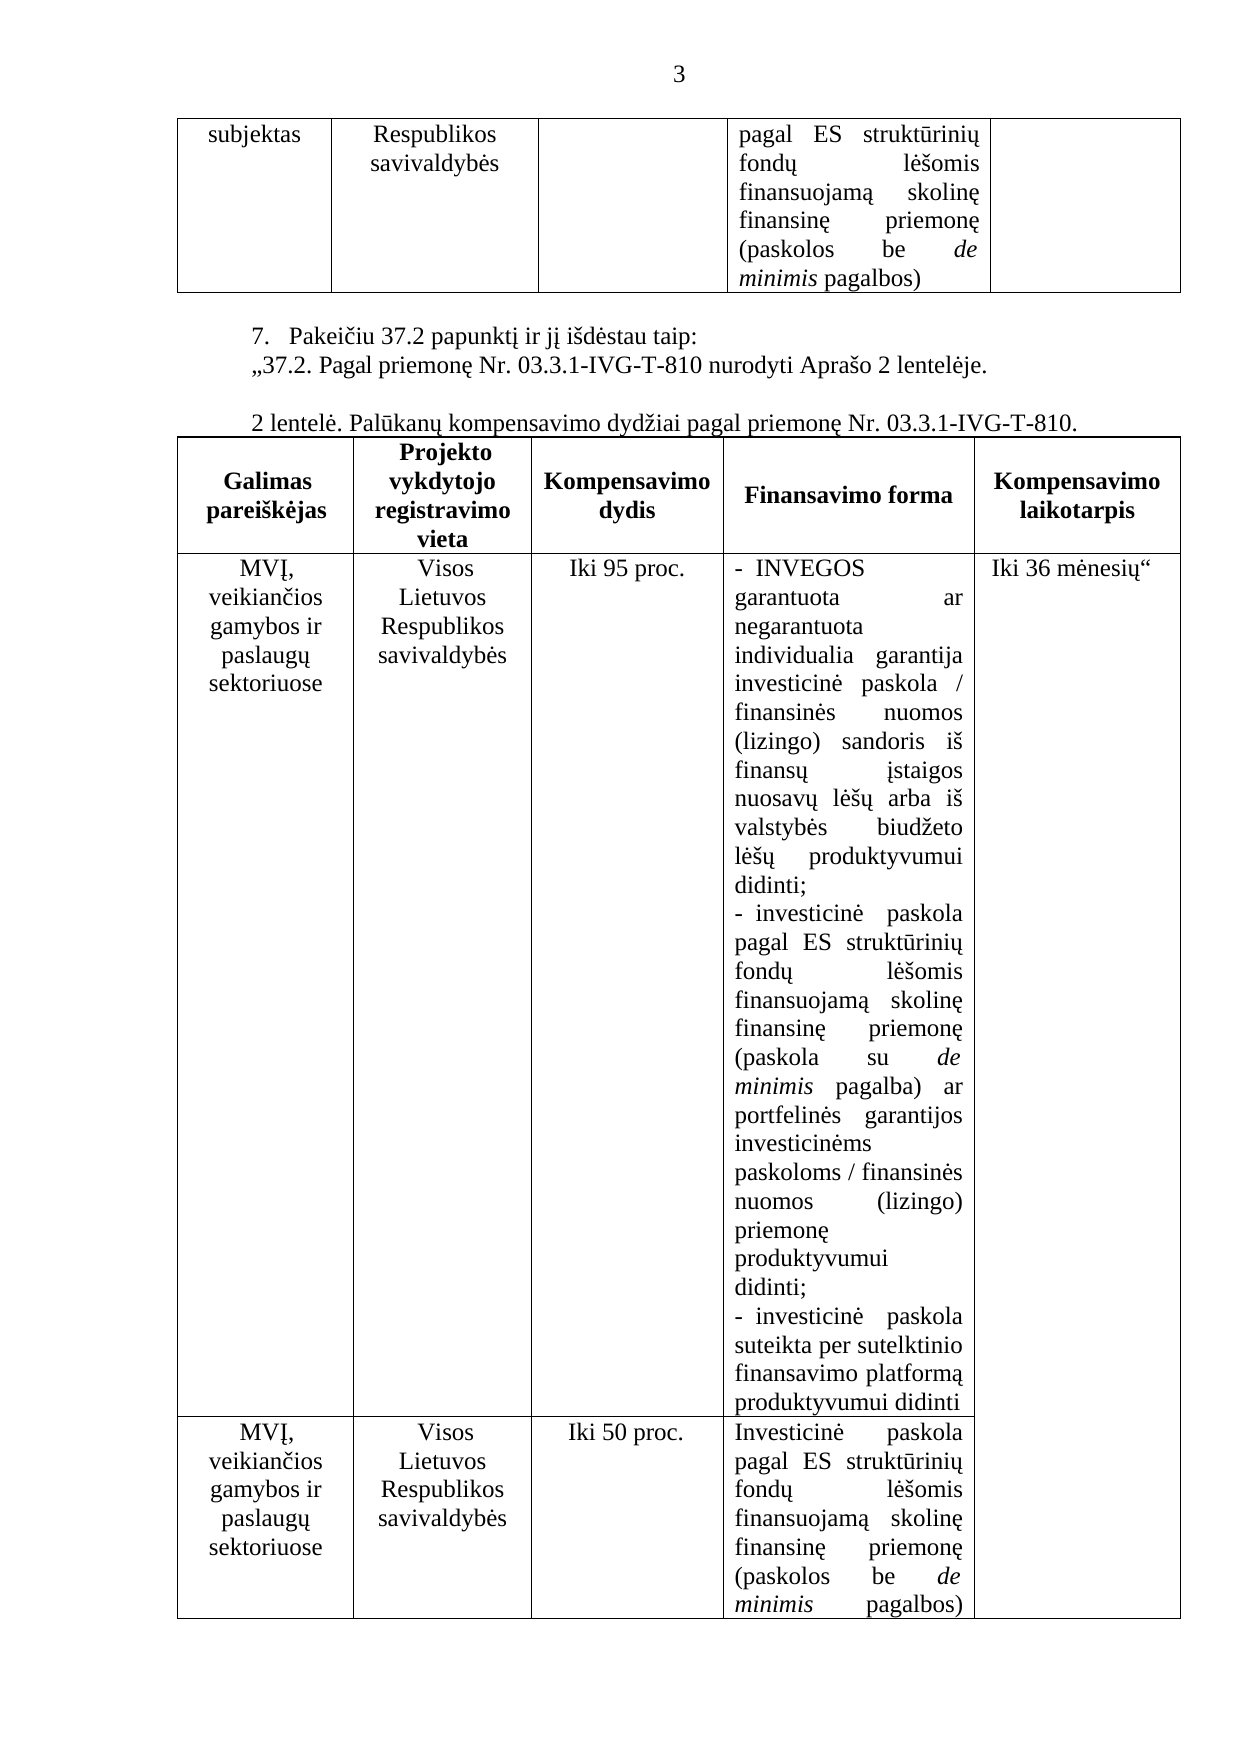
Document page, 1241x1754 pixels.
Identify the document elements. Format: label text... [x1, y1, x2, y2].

text 2 lentelė. Palūkanų kompensavimo dydžiai pagal priemonę Nr. 03.3.1-IVG-T-810. [177, 408, 1181, 436]
table_cell Visos Lietuvos Respublikos savivaldybės [354, 1417, 531, 1618]
table_header Kompensavimo laikotarpis [975, 438, 1180, 552]
table_header Galimas pareiškėjas [178, 438, 353, 552]
table_cell Iki 95 proc. [532, 554, 723, 1416]
table_cell MVĮ, veikiančios gamybos ir paslaugų sektoriuose [178, 554, 353, 1416]
table_cell [991, 119, 1180, 292]
table_cell Iki 36 mėnesių“ [975, 554, 1180, 1618]
table_cell subjektas [178, 119, 331, 292]
text „37.2. Pagal priemonę Nr. 03.3.1-IVG-T-810 nurodyti Aprašo 2 lentelėje. [177, 350, 1181, 379]
table_cell pagal ES struktūrinių fondų lėšomis finansuojamą skolinę finansinę priemonę (paskolos be de minimis pagalbos) [728, 119, 990, 292]
table_cell Respublikos savivaldybės [332, 119, 538, 292]
table_cell Visos Lietuvos Respublikos savivaldybės [354, 554, 531, 1416]
text 7. Pakeičiu 37.2 papunktį ir jį išdėstau taip: [251, 321, 1181, 350]
table_cell Iki 50 proc. [532, 1417, 723, 1618]
table_header Kompensavimo dydis [532, 438, 723, 552]
table_header Finansavimo forma [724, 438, 974, 552]
table_cell MVĮ, veikiančios gamybos ir paslaugų sektoriuose [178, 1417, 353, 1618]
table_cell Investicinė paskola pagal ES struktūrinių fondų lėšomis finansuojamą skolinę finansinę priemonę (paskolos be de minimis pagalbos) [724, 1417, 974, 1618]
table_cell [539, 119, 727, 292]
table_header Projekto vykdytojo registravimo vieta [354, 438, 531, 552]
table_cell - INVEGOS garantuota ar negarantuota individualia garantija investicinė paskola / finansinės nuomos (lizingo) sandoris iš finansų įstaigos nuosavų lėšų arba iš valstybės biudžeto lėšų produktyvumui didinti; - investicinė paskola pagal ES struktūrinių fondų lėšomis finansuojamą skolinę finansinę priemonę (paskola su de minimis pagalba) ar portfelinės garantijos investicinėms paskoloms / finansinės nuomos (lizingo) priemonę produktyvumui didinti; - investicinė paskola suteikta per sutelktinio finansavimo platformą produktyvumui didinti [724, 554, 974, 1416]
